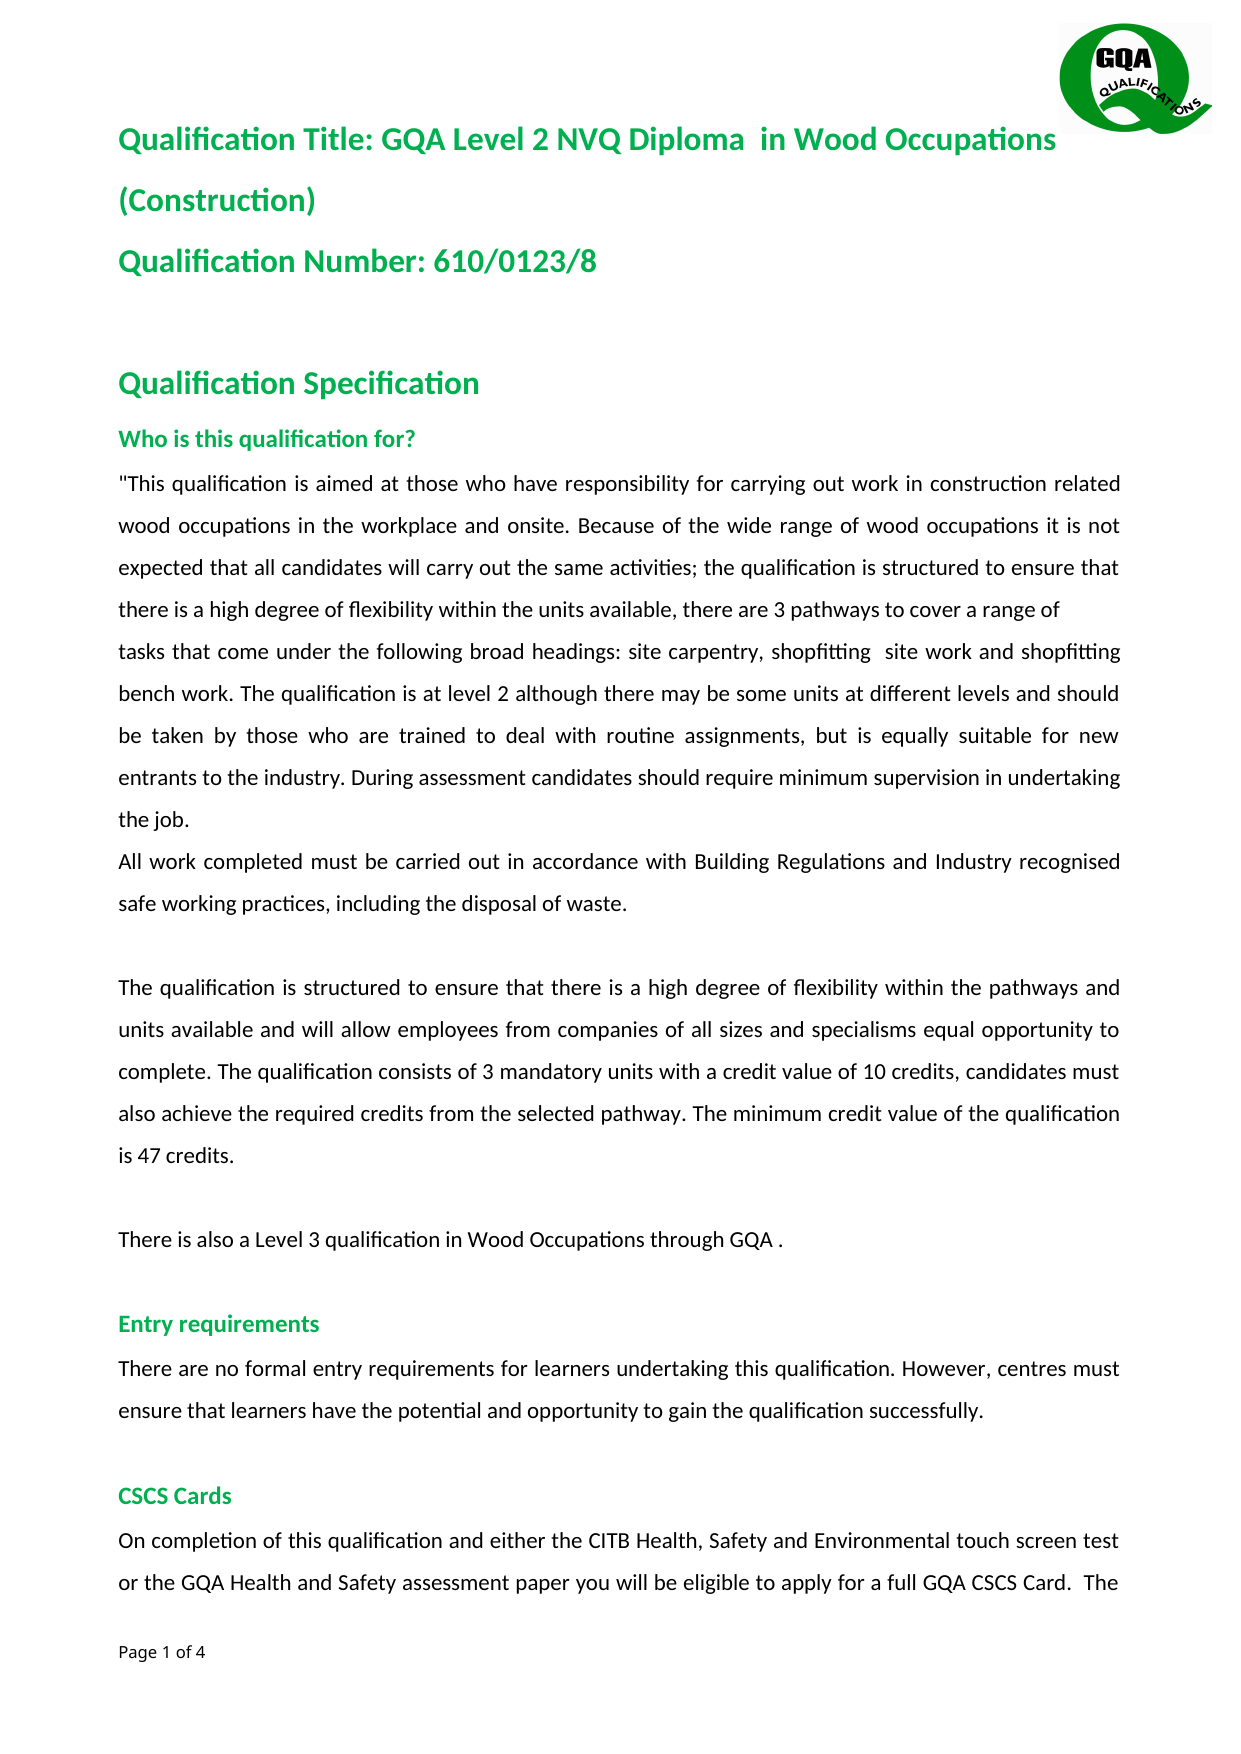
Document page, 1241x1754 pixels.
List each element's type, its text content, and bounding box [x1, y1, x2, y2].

subtitle Qualification Number: 610/0123/8 [118, 240, 1122, 281]
subtitle Entry requirements [118, 1309, 1122, 1339]
text There is also a Level 3 qualification in Wood Occupations through GQA . [118, 1225, 1122, 1253]
text "This qualification is aimed at those who have responsibility for carrying out work in construction related wood occupations in the workplace and onsite. Because of the wide range of wood occupations it is not expected that all candidates will carry out the same activities; the qualification is structured to ensure that there is a high degree of flexibility within the units available, there are 3 pathways to cover a range of [118, 469, 1122, 623]
subtitle Qualification Title: GQA Level 2 NVQ Diploma in Wood Occupations (Construction) [118, 118, 1122, 220]
subtitle Who is this qualification for? [118, 423, 1122, 454]
text The qualification is structured to ensure that there is a high degree of flexibility within the pathways and units available and will allow employees from companies of all sizes and specialisms equal opportunity to complete. The qualification consists of 3 mandatory units with a credit value of 10 credits, candidates must also achieve the required credits from the selected pathway. The minimum credit value of the qualification is 47 credits. [118, 973, 1122, 1169]
text All work completed must be carried out in accordance with Building Regulations and Industry recognised safe working practices, including the disposal of waste. [118, 847, 1122, 917]
subtitle CSCS Cards [118, 1480, 1122, 1511]
text There are no formal entry requirements for learners undertaking this qualification. However, centres must ensure that learners have the potential and opportunity to gain the qualification successfully. [118, 1354, 1122, 1424]
text tasks that come under the following broad headings: site carpentry, shopfitting site work and shopfitting bench work. The qualification is at level 2 although there may be some units at different levels and should be taken by those who are trained to deal with routine assignments, but is equally suitable for new entrants to the industry. During assessment candidates should require minimum supervision in undertaking the job. [118, 637, 1122, 833]
subtitle Qualification Specification [118, 362, 1122, 403]
text On completion of this qualification and either the CITB Health, Safety and Environmental touch screen test or the GQA Health and Safety assessment paper you will be eligible to apply for a full GQA CSCS Card. The [118, 1526, 1122, 1596]
